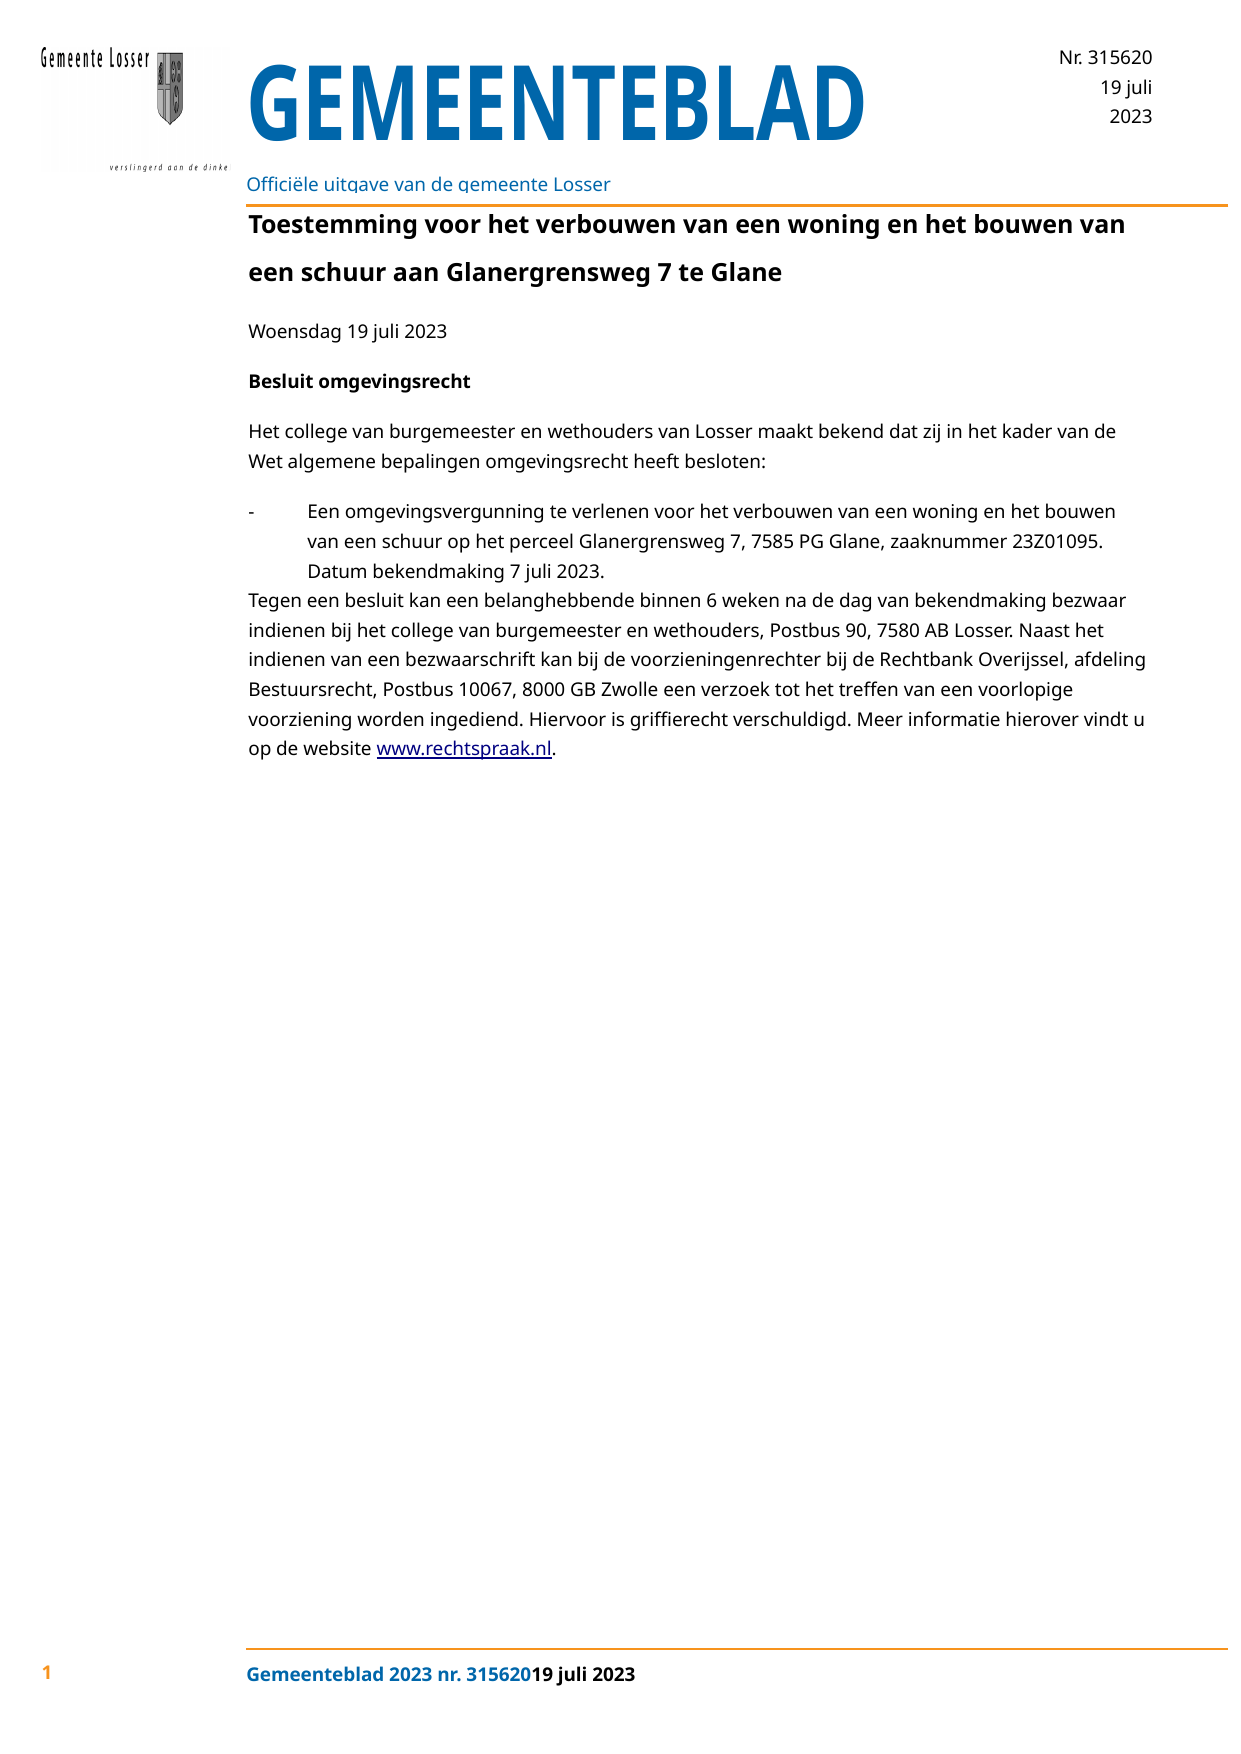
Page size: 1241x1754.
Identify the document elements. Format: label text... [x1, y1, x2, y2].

picture [41, 47, 231, 172]
text Woensdag 19 juli 2023 [248, 318, 1152, 344]
list Datum bekendmaking 7 juli 2023. [248, 558, 1152, 584]
text Het college van burgemeester en wethouders van Losser maakt bekend dat zij in het kader van de Wet algemene bepalingen omgevingsrecht heeft besloten: [248, 419, 1152, 474]
text Toestemming voor het verbouwen van een woning en het bouwen van een schuur aan Glanergrensweg 7 te Glane [248, 207, 1152, 288]
list Een omgevingsvergunning te verlenen voor het verbouwen van een woning en het bouwen van een schuur op het perceel Glanergrensweg 7, 7585 PG Glane, zaaknummer 23Z01095. [248, 499, 1152, 554]
text Besluit omgevingsrecht [248, 368, 1152, 394]
text Tegen een besluit kan een belanghebbende binnen 6 weken na de dag van bekendmaking bezwaar indienen bij het college van burgemeester en wethouders, Postbus 90, 7580 AB Losser. Naast het indienen van een bezwaarschrift kan bij de voorzieningenrechter bij de Rechtbank Overijssel, afdeling Bestuursrecht, Postbus 10067, 8000 GB Zwolle een verzoek tot het treffen van een voorlopige voorziening worden ingediend. Hiervoor is griffierecht verschuldigd. Meer informatie hierover vindt u op de website www.rechtspraak.nl. [248, 587, 1152, 761]
